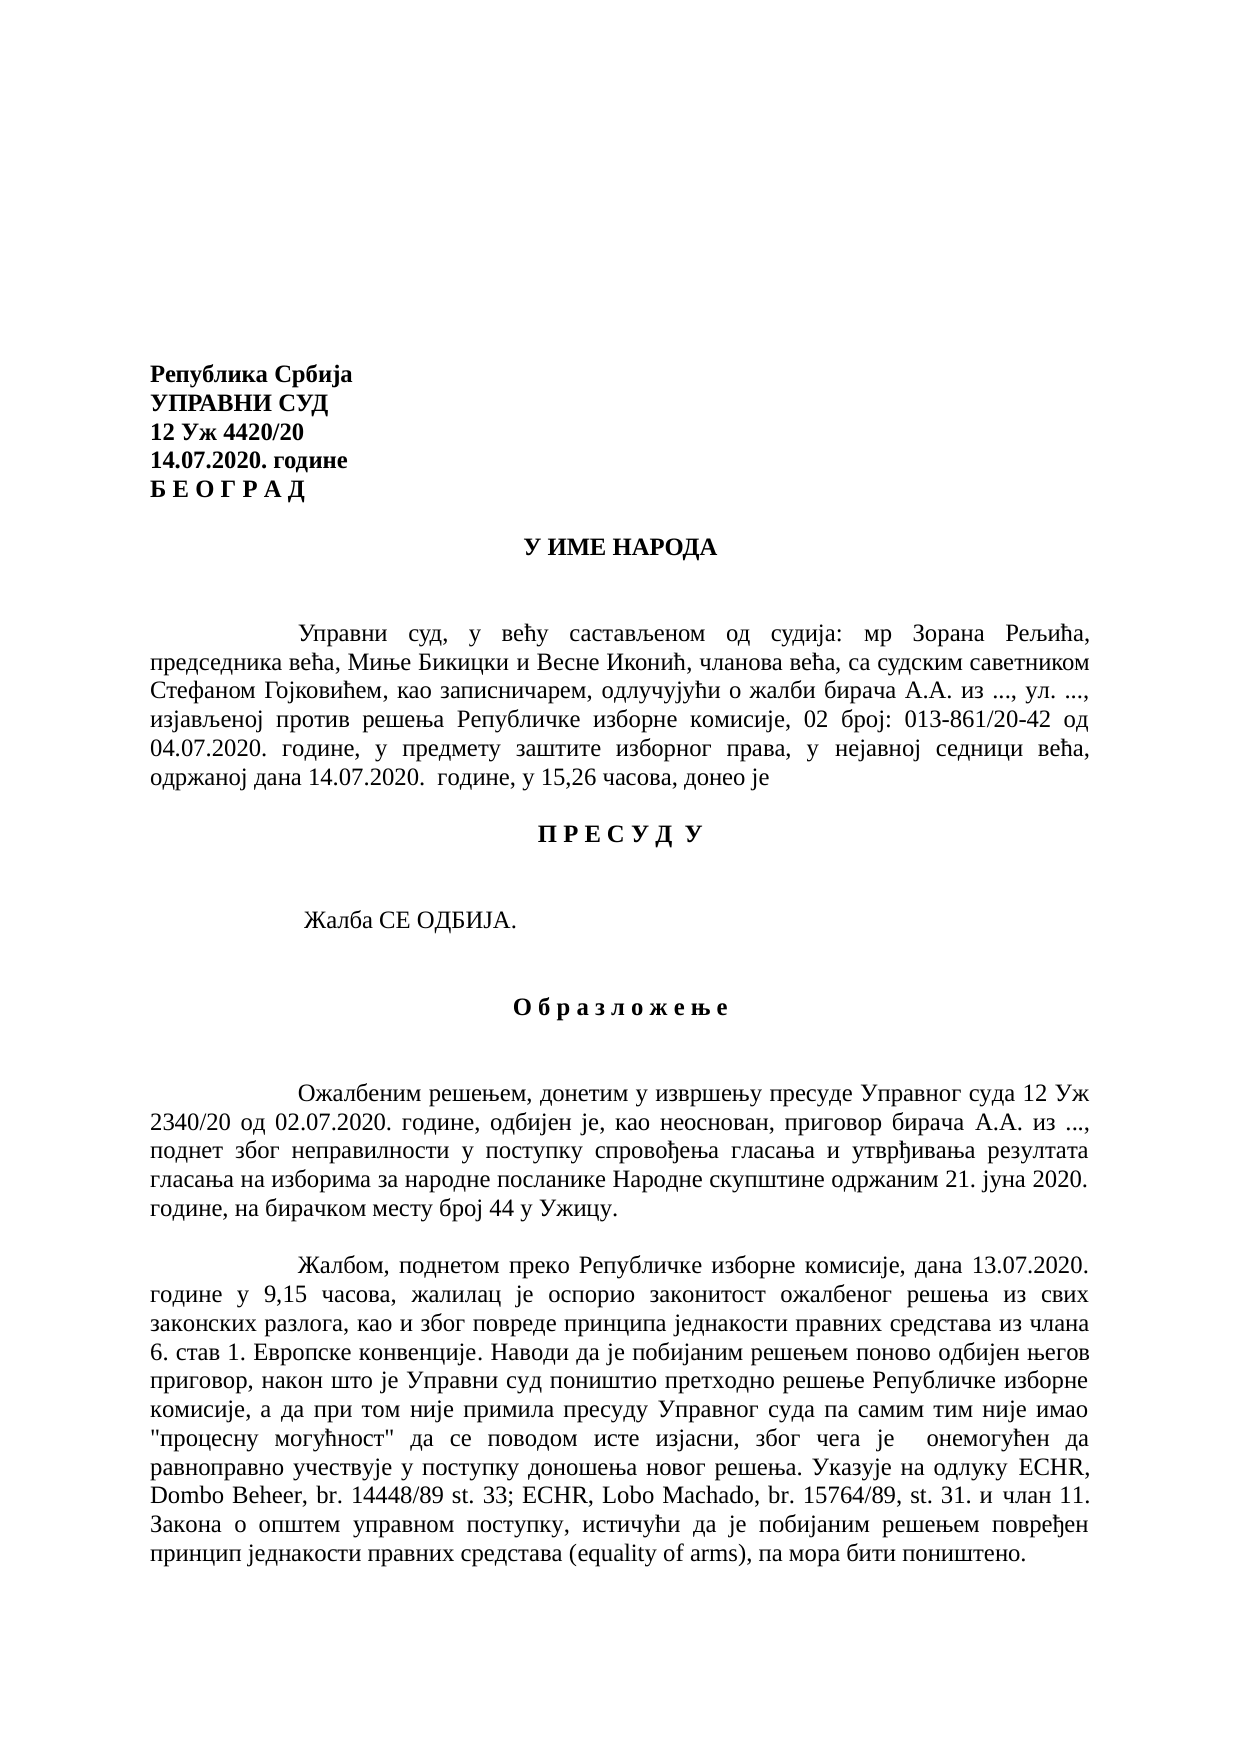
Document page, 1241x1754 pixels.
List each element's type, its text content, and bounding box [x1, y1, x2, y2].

text Управни суд, у већу састављеном од судија: мр Зорана Рељића, председника већа, Миње Бикицки и Весне Иконић, чланова већа, са судским саветником Стефаном Гојковићем, као записничарем, одлучујући о жалби бирача A.A. из ..., ул. ..., изјављеној против решења Републичке изборне комисије, 02 број: 013-861/20-42 од 04.07.2020. године, у предмету заштите изборног права, у нејавној седници већа, одржаној дана 14.07.2020. године, у 15,26 часова, донео је [150, 618, 1090, 790]
text П Р Е С У Д У [150, 819, 1090, 848]
text 12 Уж 4420/20 [150, 417, 1090, 445]
text Б Е О Г Р А Д [150, 474, 1090, 503]
text Ожалбеним решењем, донетим у извршењу пресуде Управног суда 12 Уж 2340/20 од 02.07.2020. године, одбијен је, као неоснован, приговор бирача A.A. из ..., поднет због неправилности у поступку спровођења гласања и утврђивања резултата гласања на изборима за народне посланике Народне скупштине одржаним 21. јуна 2020. године, на бирачком месту број 44 у Ужицу. [150, 1078, 1090, 1222]
text Жалба СЕ ОДБИЈА. [150, 905, 1090, 934]
text УПРАВНИ СУД [150, 388, 1090, 417]
text О б р а з л о ж е њ е [150, 992, 1090, 1020]
text 14.07.2020. године [150, 445, 1090, 474]
text Жалбом, поднетом преко Републичке изборне комисије, дана 13.07.2020. године у 9,15 часова, жалилац је оспорио законитост ожалбеног решења из свих законских разлога, као и због повреде принципа једнакости правних средстава из члана 6. став 1. Европске конвенције. Наводи да је побијаним решењем поново одбијен његов приговор, након што је Управни суд поништио претходно решење Републичке изборне комисије, а да при том није примила пресуду Управног суда па самим тим није имао "процесну могућност" да се поводом исте изјасни, због чега је онемогућен да равноправно учествује у поступку доношења новог решења. Указује на одлуку ECHR, Dombo Beheer, br. 14448/89 st. 33; ECHR, Lobo Machado, br. 15764/89, st. 31. и члан 11. Закона о општем управном поступку, истичући да је побијаним решењем повређен принцип једнакости правних средстава (equality of arms), па мора бити поништено. [150, 1250, 1090, 1567]
text У ИМЕ НАРОДА [150, 532, 1090, 560]
text Република Србија [150, 148, 1090, 388]
